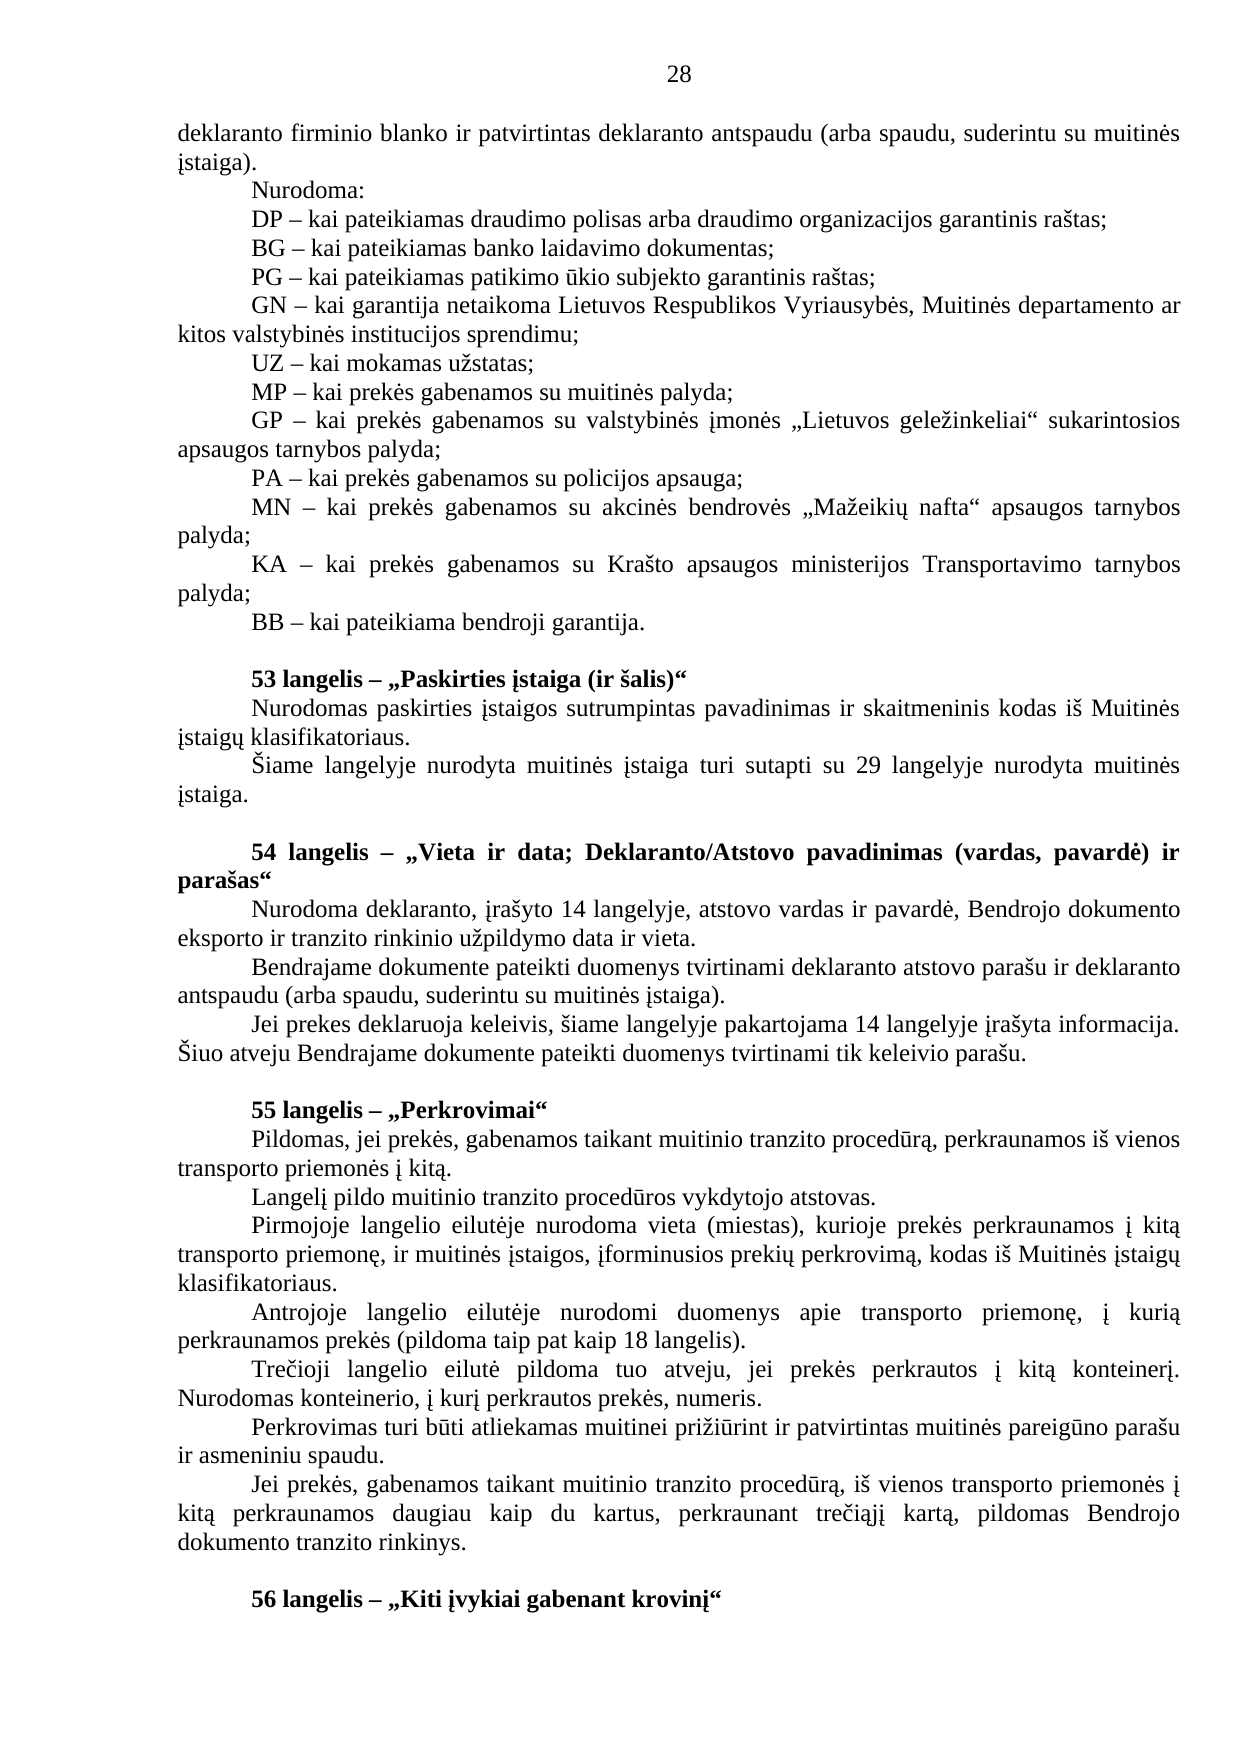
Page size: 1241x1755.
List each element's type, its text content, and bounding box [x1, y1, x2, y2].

text Jei prekės, gabenamos taikant muitinio tranzito procedūrą, iš vienos transporto priemonės į kitą perkraunamos daugiau kaip du kartus, perkraunant trečiąjį kartą, pildomas Bendrojo dokumento tranzito rinkinys. [177, 1469, 1181, 1556]
text 55 langelis – „Perkrovimai“ [177, 1096, 1181, 1124]
text Pirmojoje langelio eilutėje nurodoma vieta (miestas), kurioje prekės perkraunamos į kitą transporto priemonę, ir muitinės įstaigos, įforminusios prekių perkrovimą, kodas iš Muitinės įstaigų klasifikatoriaus. [177, 1211, 1181, 1297]
text UZ – kai mokamas užstatas; [177, 348, 1181, 377]
text Bendrajame dokumente pateikti duomenys tvirtinami deklaranto atstovo parašu ir deklaranto antspaudu (arba spaudu, suderintu su muitinės įstaiga). [177, 952, 1181, 1009]
text Perkrovimas turi būti atliekamas muitinei prižiūrint ir patvirtintas muitinės pareigūno parašu ir asmeniniu spaudu. [177, 1412, 1181, 1469]
text GN – kai garantija netaikoma Lietuvos Respublikos Vyriausybės, Muitinės departamento ar kitos valstybinės institucijos sprendimu; [177, 291, 1181, 348]
text Antrojoje langelio eilutėje nurodomi duomenys apie transporto priemonę, į kurią perkraunamos prekės (pildoma taip pat kaip 18 langelis). [177, 1297, 1181, 1354]
text Jei prekes deklaruoja keleivis, šiame langelyje pakartojama 14 langelyje įrašyta informacija. Šiuo atveju Bendrajame dokumente pateikti duomenys tvirtinami tik keleivio parašu. [177, 1009, 1181, 1067]
text Pildomas, jei prekės, gabenamos taikant muitinio tranzito procedūrą, perkraunamos iš vienos transporto priemonės į kitą. [177, 1124, 1181, 1182]
text 53 langelis – „Paskirties įstaiga (ir šalis)“ [177, 664, 1181, 693]
text PA – kai prekės gabenamos su policijos apsauga; [177, 463, 1181, 492]
text Trečioji langelio eilutė pildoma tuo atveju, jei prekės perkrautos į kitą konteinerį. Nurodomas konteinerio, į kurį perkrautos prekės, numeris. [177, 1354, 1181, 1412]
text Nurodoma: [177, 176, 1181, 204]
text Nurodoma deklaranto, įrašyto 14 langelyje, atstovo vardas ir pavardė, Bendrojo dokumento eksporto ir tranzito rinkinio užpildymo data ir vieta. [177, 894, 1181, 952]
text Nurodomas paskirties įstaigos sutrumpintas pavadinimas ir skaitmeninis kodas iš Muitinės įstaigų klasifikatoriaus. [177, 693, 1181, 751]
text Šiame langelyje nurodyta muitinės įstaiga turi sutapti su 29 langelyje nurodyta muitinės įstaiga. [177, 751, 1181, 808]
text PG – kai pateikiamas patikimo ūkio subjekto garantinis raštas; [177, 262, 1181, 291]
text 54 langelis – „Vieta ir data; Deklaranto/Atstovo pavadinimas (vardas, pavardė) ir parašas“ [177, 837, 1181, 894]
text deklaranto firminio blanko ir patvirtintas deklaranto antspaudu (arba spaudu, suderintu su muitinės įstaiga). [177, 118, 1181, 176]
text KA – kai prekės gabenamos su Krašto apsaugos ministerijos Transportavimo tarnybos palyda; [177, 549, 1181, 607]
text Langelį pildo muitinio tranzito procedūros vykdytojo atstovas. [177, 1182, 1181, 1211]
text MP – kai prekės gabenamos su muitinės palyda; [177, 377, 1181, 406]
text BG – kai pateikiamas banko laidavimo dokumentas; [177, 233, 1181, 262]
text BB – kai pateikiama bendroji garantija. [177, 607, 1181, 636]
text GP – kai prekės gabenamos su valstybinės įmonės „Lietuvos geležinkeliai“ sukarintosios apsaugos tarnybos palyda; [177, 406, 1181, 463]
text MN – kai prekės gabenamos su akcinės bendrovės „Mažeikių nafta“ apsaugos tarnybos palyda; [177, 492, 1181, 549]
text DP – kai pateikiamas draudimo polisas arba draudimo organizacijos garantinis raštas; [177, 204, 1181, 233]
text 56 langelis – „Kiti įvykiai gabenant krovinį“ [177, 1584, 1181, 1613]
